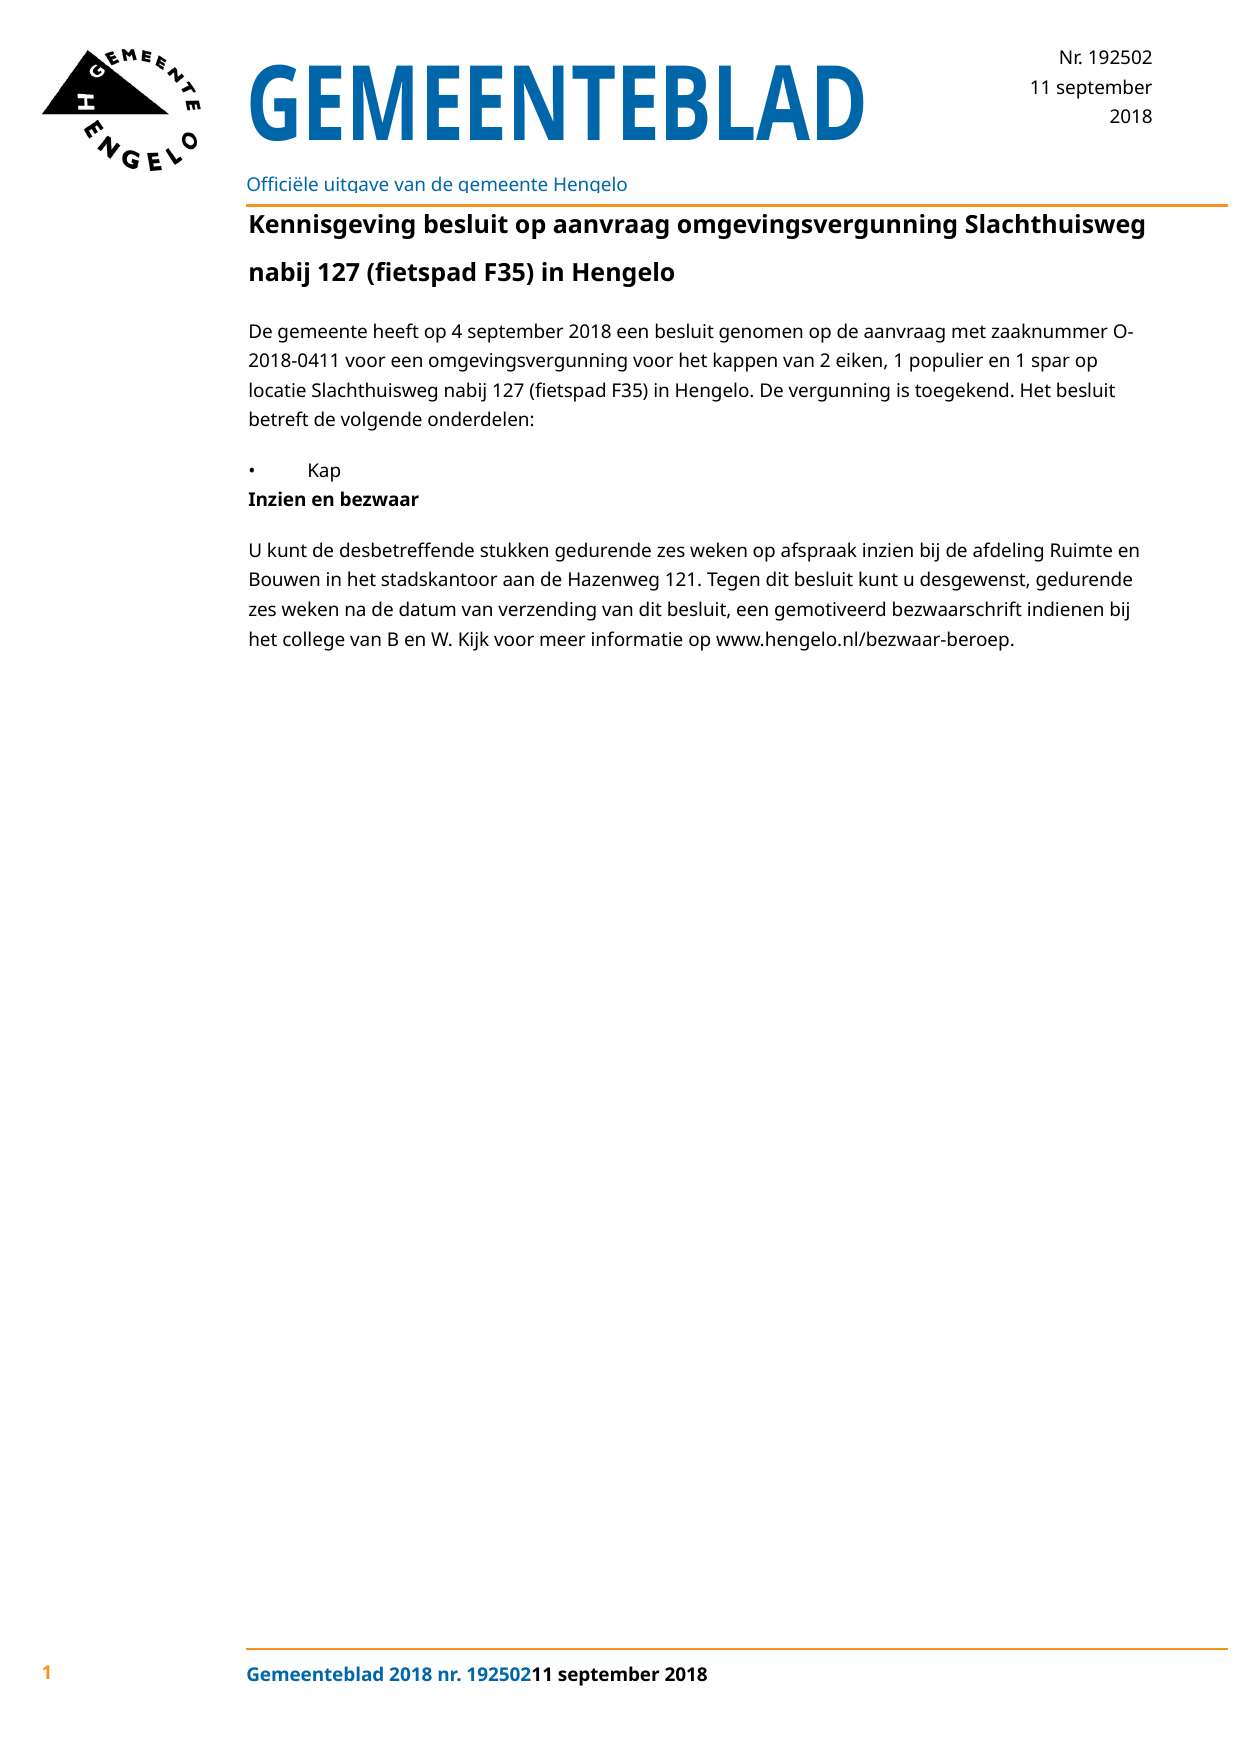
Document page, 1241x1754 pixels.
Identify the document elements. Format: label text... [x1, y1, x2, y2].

picture [41, 47, 231, 172]
list Kap [248, 457, 1152, 483]
text U kunt de desbetreffende stukken gedurende zes weken op afspraak inzien bij de afdeling Ruimte en Bouwen in het stadskantoor aan de Hazenweg 121. Tegen dit besluit kunt u desgewenst, gedurende zes weken na de datum van verzending van dit besluit, een gemotiveerd bezwaarschrift indienen bij het college van B en W. Kijk voor meer informatie op www.hengelo.nl/bezwaar-beroep. [248, 537, 1152, 652]
text De gemeente heeft op 4 september 2018 een besluit genomen op de aanvraag met zaaknummer O-2018-0411 voor een omgevingsvergunning voor het kappen van 2 eiken, 1 populier en 1 spar op locatie Slachthuisweg nabij 127 (fietspad F35) in Hengelo. De vergunning is toegekend. Het besluit betreft de volgende onderdelen: [248, 318, 1152, 432]
text Inzien en bezwaar [248, 487, 1152, 512]
text Kennisgeving besluit op aanvraag omgevingsvergunning Slachthuisweg nabij 127 (fietspad F35) in Hengelo [248, 207, 1152, 288]
